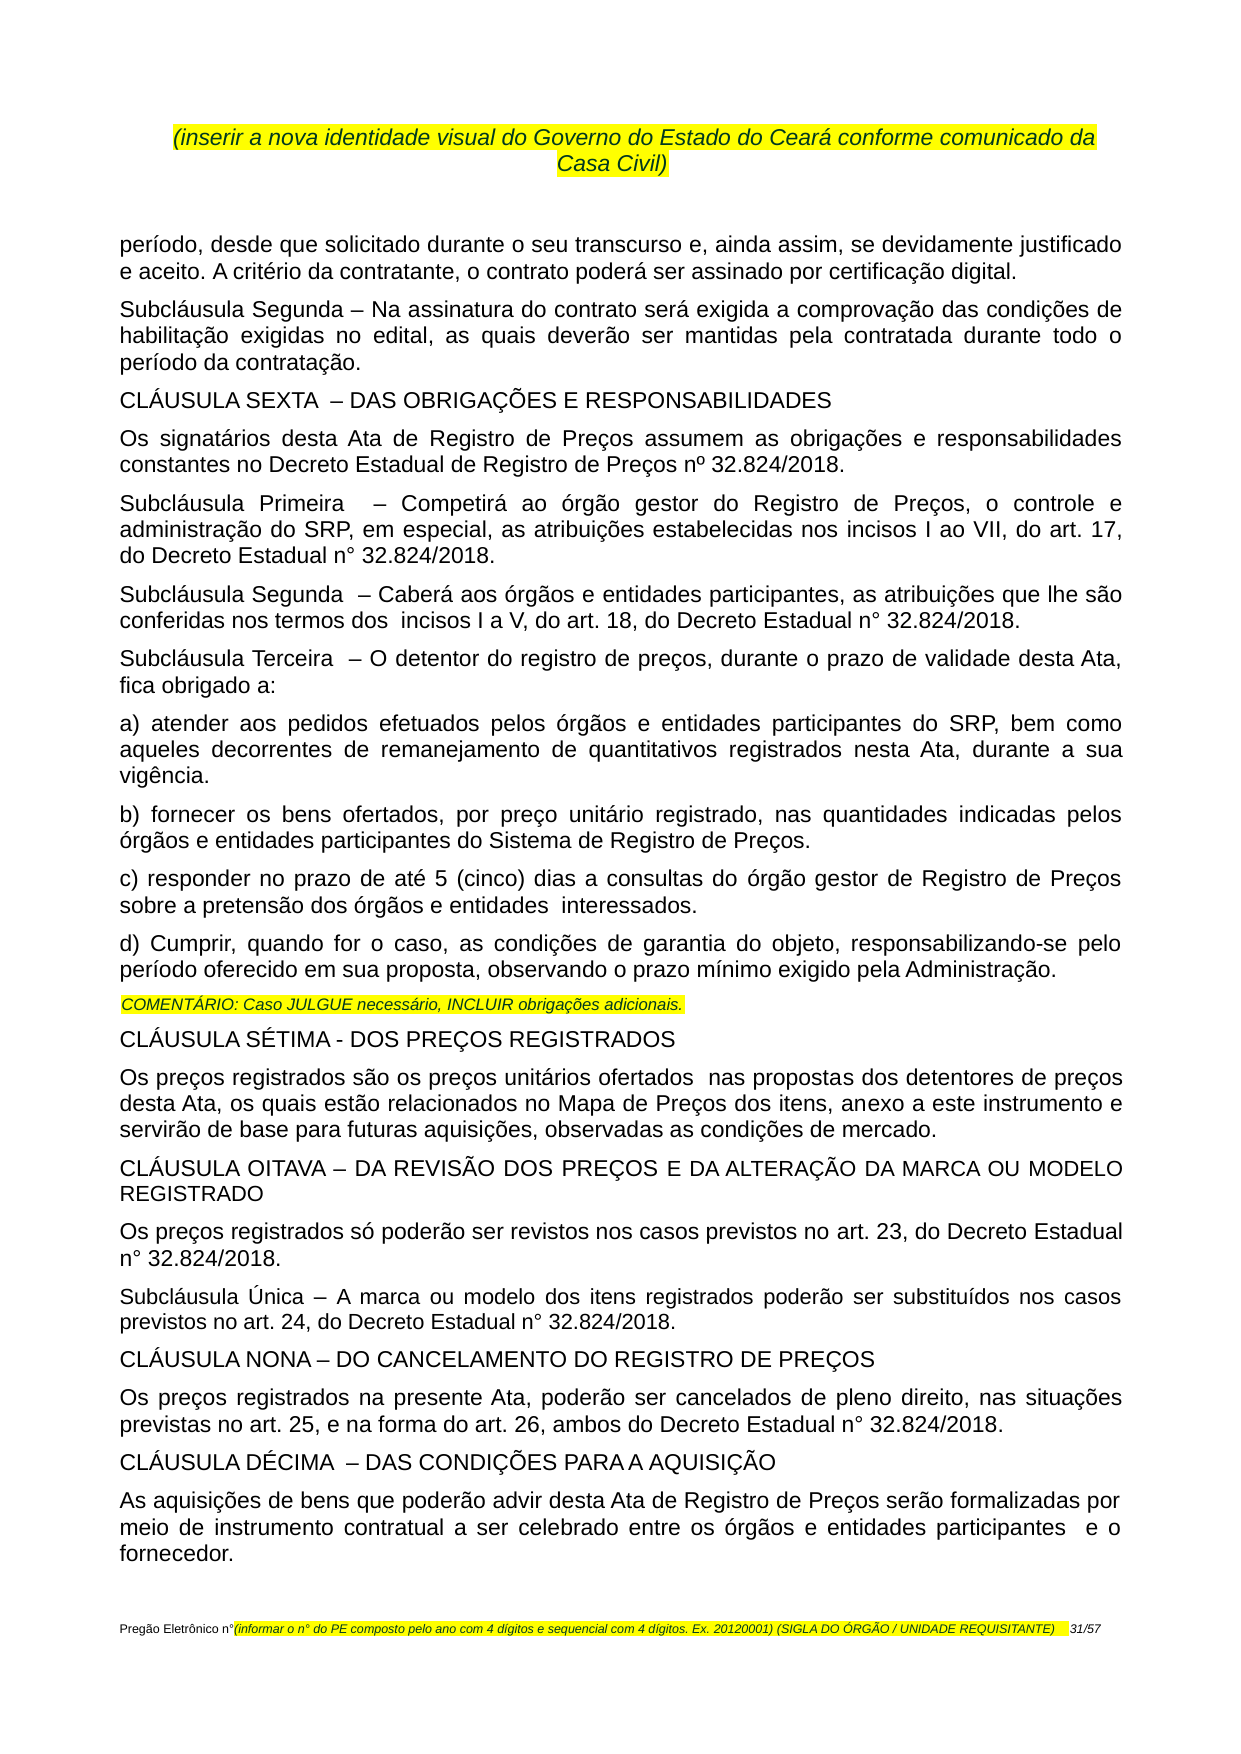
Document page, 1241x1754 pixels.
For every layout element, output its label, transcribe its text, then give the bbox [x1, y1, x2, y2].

text CLÁUSULA SÉTIMA - DOS PREÇOS REGISTRADOS [119, 1026, 1123, 1052]
text CLÁUSULA DÉCIMA – DAS CONDIÇÕES PARA A AQUISIÇÃO [119, 1449, 1121, 1475]
text CLÁUSULA OITAVA – DA REVISÃO DOS PREÇOS E DA ALTERAÇÃO DA MARCA OU MODELO REGISTRADO [119, 1155, 1123, 1206]
text Subcláusula Terceira – O detentor do registro de preços, durante o prazo de validade desta Ata, fica obrigado a: [119, 645, 1123, 698]
text Os preços registrados são os preços unitários ofertados nas propostas dos detentores de preços desta Ata, os quais estão relacionados no Mapa de Preços dos itens, anexo a este instrumento e servirão de base para futuras aquisições, observadas as condições de mercado. [119, 1064, 1123, 1143]
text a) atender aos pedidos efetuados pelos órgãos e entidades participantes do SRP, bem como aqueles decorrentes de remanejamento de quantitativos registrados nesta Ata, durante a sua vigência. [119, 710, 1123, 789]
text As aquisições de bens que poderão advir desta Ata de Registro de Preços serão formalizadas por meio de instrumento contratual a ser celebrado entre os órgãos e entidades participantes e o fornecedor. [119, 1487, 1121, 1566]
text CLÁUSULA SEXTA – DAS OBRIGAÇÕES E RESPONSABILIDADES [119, 387, 1123, 413]
text Os preços registrados na presente Ata, poderão ser cancelados de pleno direito, nas situações previstas no art. 25, e na forma do art. 26, ambos do Decreto Estadual n° 32.824/2018. [119, 1384, 1123, 1437]
text Subcláusula Segunda – Na assinatura do contrato será exigida a comprovação das condições de habilitação exigidas no edital, as quais deverão ser mantidas pela contratada durante todo o período da contratação. [119, 296, 1123, 375]
text c) responder no prazo de até 5 (cinco) dias a consultas do órgão gestor de Registro de Preços sobre a pretensão dos órgãos e entidades interessados. [119, 865, 1121, 918]
text Subcláusula Única – A marca ou modelo dos itens registrados poderão ser substituídos nos casos previstos no art. 24, do Decreto Estadual n° 32.824/2018. [119, 1283, 1123, 1334]
text Os signatários desta Ata de Registro de Preços assumem as obrigações e responsabilidades constantes no Decreto Estadual de Registro de Preços nº 32.824/2018. [119, 425, 1123, 478]
text Subcláusula Primeira – Competirá ao órgão gestor do Registro de Preços, o controle e administração do SRP, em especial, as atribuições estabelecidas nos incisos I ao VII, do art. 17, do Decreto Estadual n° 32.824/2018. [119, 490, 1123, 569]
text d) Cumprir, quando for o caso, as condições de garantia do objeto, responsabilizando-se pelo período oferecido em sua proposta, observando o prazo mínimo exigido pela Administração. [119, 930, 1121, 983]
text Subcláusula Segunda – Caberá aos órgãos e entidades participantes, as atribuições que lhe são conferidas nos termos dos incisos I a V, do art. 18, do Decreto Estadual n° 32.824/2018. [119, 581, 1123, 633]
text período, desde que solicitado durante o seu transcurso e, ainda assim, se devidamente justificado e aceito. A critério da contratante, o contrato poderá ser assinado por certificação digital. [119, 231, 1123, 284]
text Os preços registrados só poderão ser revistos nos casos previstos no art. 23, do Decreto Estadual n° 32.824/2018. [119, 1218, 1123, 1271]
text b) fornecer os bens ofertados, por preço unitário registrado, nas quantidades indicadas pelos órgãos e entidades participantes do Sistema de Registro de Preços. [119, 801, 1123, 853]
text COMENTÁRIO: Caso JULGUE necessário, INCLUIR obrigações adicionais. [121, 994, 1121, 1014]
subtitle CLÁUSULA NONA – DO CANCELAMENTO DO REGISTRO DE PREÇOS [119, 1346, 1121, 1372]
